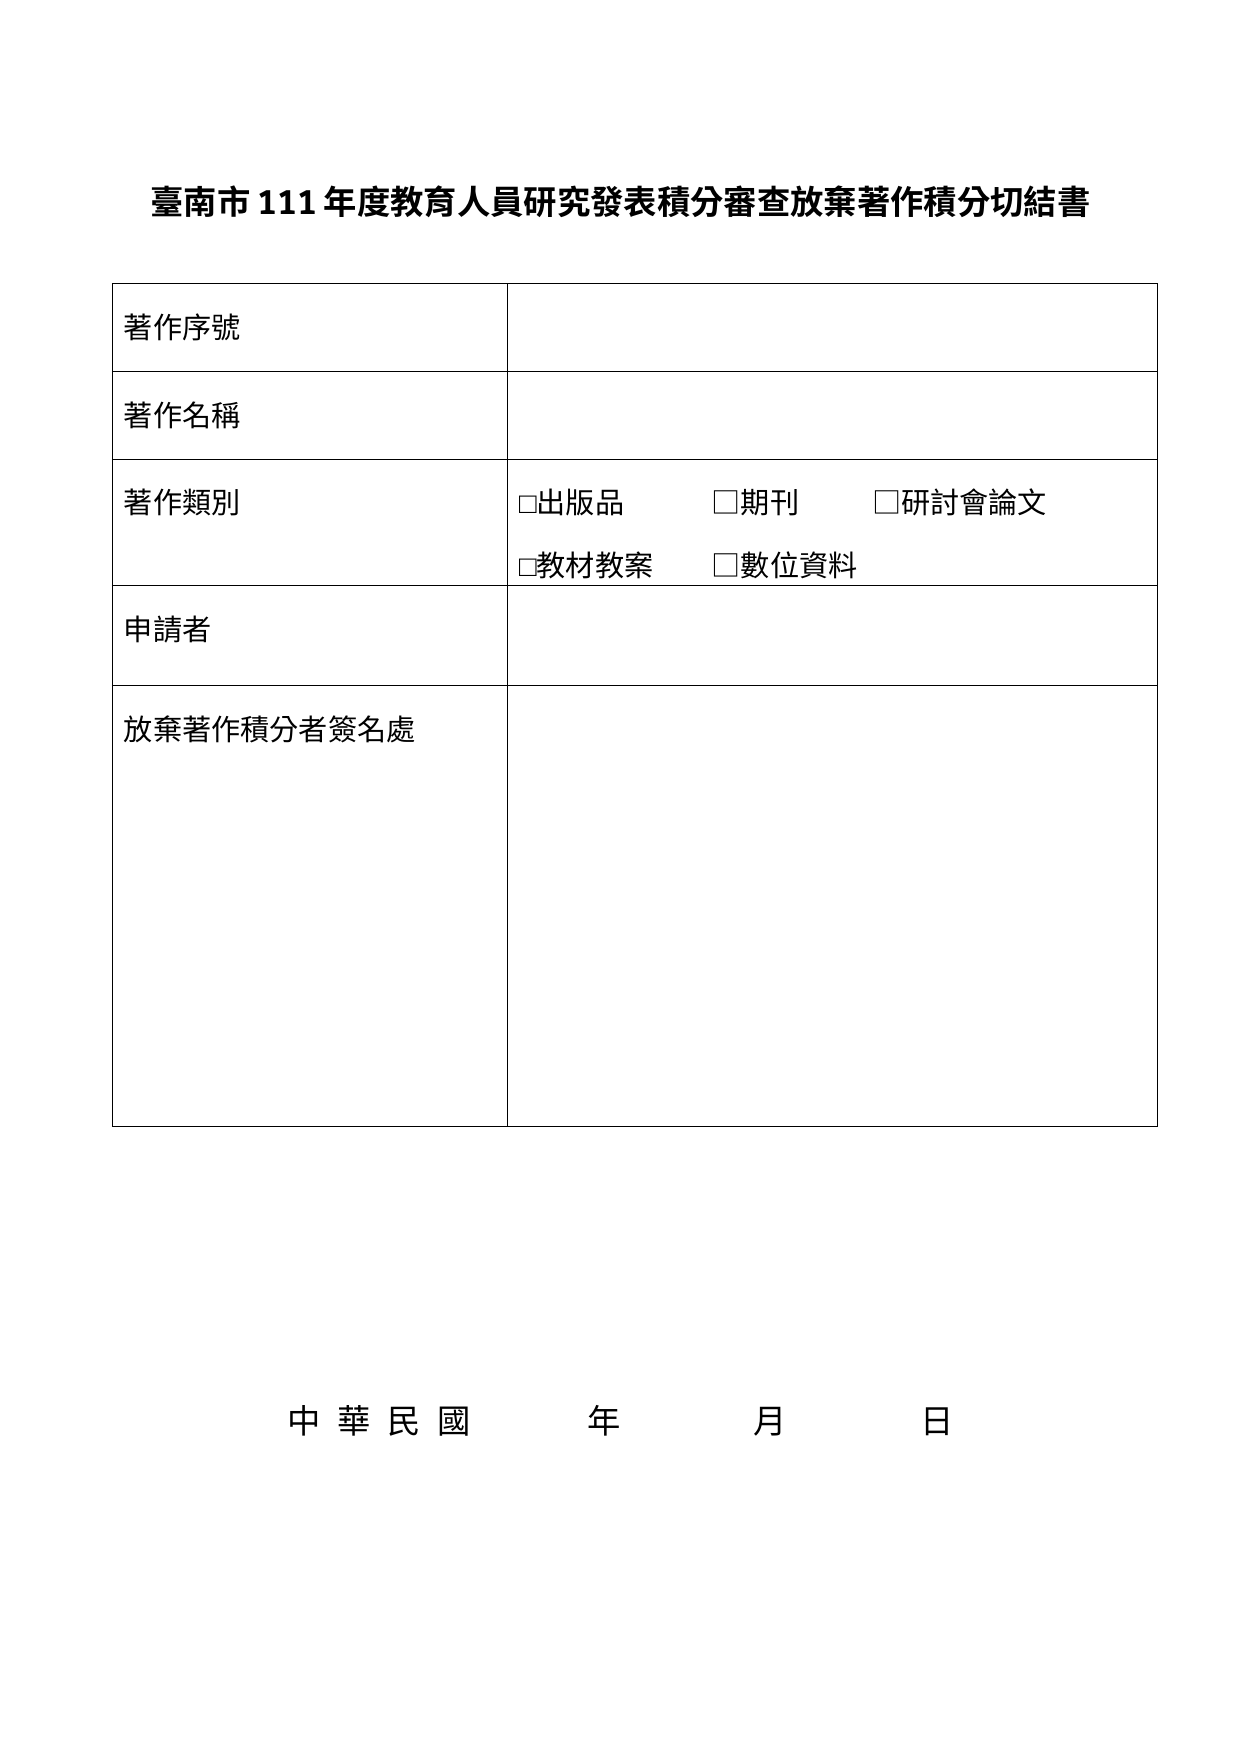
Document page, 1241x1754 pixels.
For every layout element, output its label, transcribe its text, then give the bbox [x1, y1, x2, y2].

table_cell 申請者 [113, 586, 507, 685]
table_cell [508, 586, 1157, 685]
text 中 華 民 國 年 月 日 [112, 1377, 1128, 1440]
table_header 著作序號 [113, 284, 507, 371]
table_cell □出版品 □期刊 □研討會論文 □教材教案 □數位資料 [508, 460, 1157, 584]
table_header [508, 284, 1157, 371]
table_cell [508, 686, 1157, 1126]
table_cell [508, 372, 1157, 458]
table_cell 放棄著作積分者簽名處 [113, 686, 507, 1126]
text 臺南市111年度教育人員研究發表積分審查放棄著作積分切結書 [112, 158, 1128, 221]
table_cell 著作類別 [113, 460, 507, 584]
table_cell 著作名稱 [113, 372, 507, 458]
